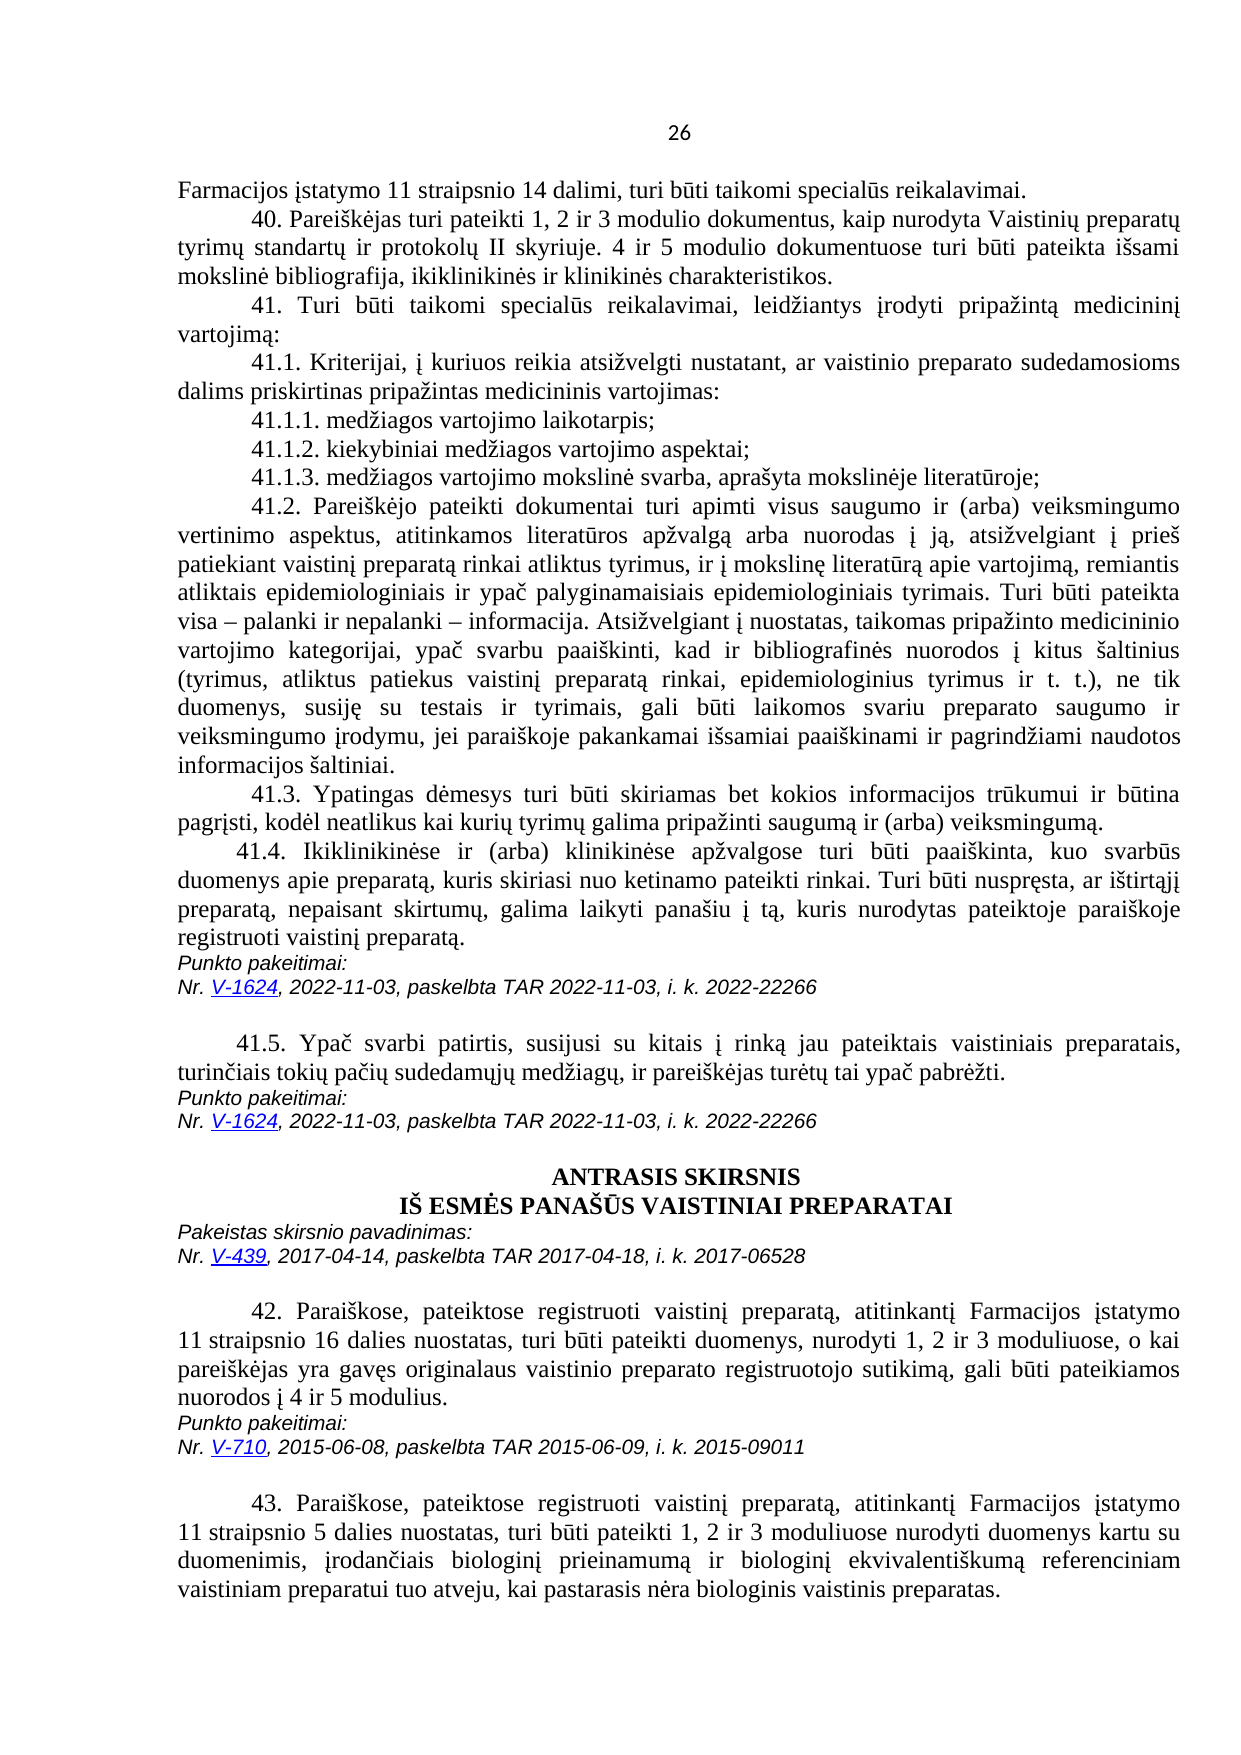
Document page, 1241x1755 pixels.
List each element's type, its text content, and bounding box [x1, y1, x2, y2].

text 41.1. Kriterijai, į kuriuos reikia atsižvelgti nustatant, ar vaistinio preparato sudedamosioms dalims priskirtinas pripažintas medicininis vartojimas: [177, 347, 1181, 405]
text Punkto pakeitimai: [177, 951, 1181, 975]
text 43. Paraiškose, pateiktose registruoti vaistinį preparatą, atitinkantį Farmacijos įstatymo 11 straipsnio 5 dalies nuostatas, turi būti pateikti 1, 2 ir 3 moduliuose nurodyti duomenys kartu su duomenimis, įrodančiais biologinį prieinamumą ir biologinį ekvivalentiškumą referenciniam vaistiniam preparatui tuo atveju, kai pastarasis nėra biologinis vaistinis preparatas. [177, 1488, 1181, 1603]
text Pakeistas skirsnio pavadinimas: [177, 1219, 1181, 1243]
text 41.2. Pareiškėjo pateikti dokumentai turi apimti visus saugumo ir (arba) veiksmingumo vertinimo aspektus, atitinkamos literatūros apžvalgą arba nuorodas į ją, atsižvelgiant į prieš patiekiant vaistinį preparatą rinkai atliktus tyrimus, ir į mokslinę literatūrą apie vartojimą, remiantis atliktais epidemiologiniais ir ypač palyginamaisiais epidemiologiniais tyrimais. Turi būti pateikta visa – palanki ir nepalanki – informacija. Atsižvelgiant į nuostatas, taikomas pripažinto medicininio vartojimo kategorijai, ypač svarbu paaiškinti, kad ir bibliografinės nuorodos į kitus šaltinius (tyrimus, atliktus patiekus vaistinį preparatą rinkai, epidemiologinius tyrimus ir t. t.), ne tik duomenys, susiję su testais ir tyrimais, gali būti laikomos svariu preparato saugumo ir veiksmingumo įrodymu, jei paraiškoje pakankamai išsamiai paaiškinami ir pagrindžiami naudotos informacijos šaltiniai. [177, 491, 1181, 779]
text Nr. V-439, 2017-04-14, paskelbta TAR 2017-04-18, i. k. 2017-06528 [177, 1243, 1181, 1267]
text 42. Paraiškose, pateiktose registruoti vaistinį preparatą, atitinkantį Farmacijos įstatymo 11 straipsnio 16 dalies nuostatas, turi būti pateikti duomenys, nurodyti 1, 2 ir 3 moduliuose, o kai pareiškėjas yra gavęs originalaus vaistinio preparato registruotojo sutikimą, gali būti pateikiamos nuorodos į 4 ir 5 modulius. [177, 1296, 1181, 1411]
text 40. Pareiškėjas turi pateikti 1, 2 ir 3 modulio dokumentus, kaip nurodyta Vaistinių preparatų tyrimų standartų ir protokolų II skyriuje. 4 ir 5 modulio dokumentuose turi būti pateikta išsami mokslinė bibliografija, ikiklinikinės ir klinikinės charakteristikos. [177, 204, 1181, 290]
text 41.4. Ikiklinikinėse ir (arba) klinikinėse apžvalgose turi būti paaiškinta, kuo svarbūs duomenys apie preparatą, kuris skiriasi nuo ketinamo pateikti rinkai. Turi būti nuspręsta, ar ištirtąjį preparatą, nepaisant skirtumų, galima laikyti panašiu į tą, kuris nurodytas pateiktoje paraiškoje registruoti vaistinį preparatą. [177, 836, 1181, 951]
text 41.3. Ypatingas dėmesys turi būti skiriamas bet kokios informacijos trūkumui ir būtina pagrįsti, kodėl neatlikus kai kurių tyrimų galima pripažinti saugumą ir (arba) veiksmingumą. [177, 779, 1181, 836]
text Nr. V-710, 2015-06-08, paskelbta TAR 2015-06-09, i. k. 2015-09011 [177, 1435, 1181, 1459]
text ANTRASIS SKIRSNIS IŠ ESMĖS PANAŠŪS VAISTINIAI PREPARATAI [177, 1162, 1181, 1219]
text 41. Turi būti taikomi specialūs reikalavimai, leidžiantys įrodyti pripažintą medicininį vartojimą: [177, 290, 1181, 347]
text Nr. V-1624, 2022-11-03, paskelbta TAR 2022-11-03, i. k. 2022-22266 [177, 1109, 1181, 1133]
text Nr. V-1624, 2022-11-03, paskelbta TAR 2022-11-03, i. k. 2022-22266 [177, 975, 1181, 999]
text 41.1.2. kiekybiniai medžiagos vartojimo aspektai; [177, 434, 1181, 462]
text Punkto pakeitimai: [177, 1411, 1181, 1435]
text 41.1.1. medžiagos vartojimo laikotarpis; [177, 405, 1181, 434]
text 41.1.3. medžiagos vartojimo mokslinė svarba, aprašyta mokslinėje literatūroje; [177, 462, 1181, 491]
text 41.5. Ypač svarbi patirtis, susijusi su kitais į rinką jau pateiktais vaistiniais preparatais, turinčiais tokių pačių sudedamųjų medžiagų, ir pareiškėjas turėtų tai ypač pabrėžti. [177, 1028, 1181, 1085]
text Farmacijos įstatymo 11 straipsnio 14 dalimi, turi būti taikomi specialūs reikalavimai. [177, 175, 1181, 204]
text Punkto pakeitimai: [177, 1085, 1181, 1109]
